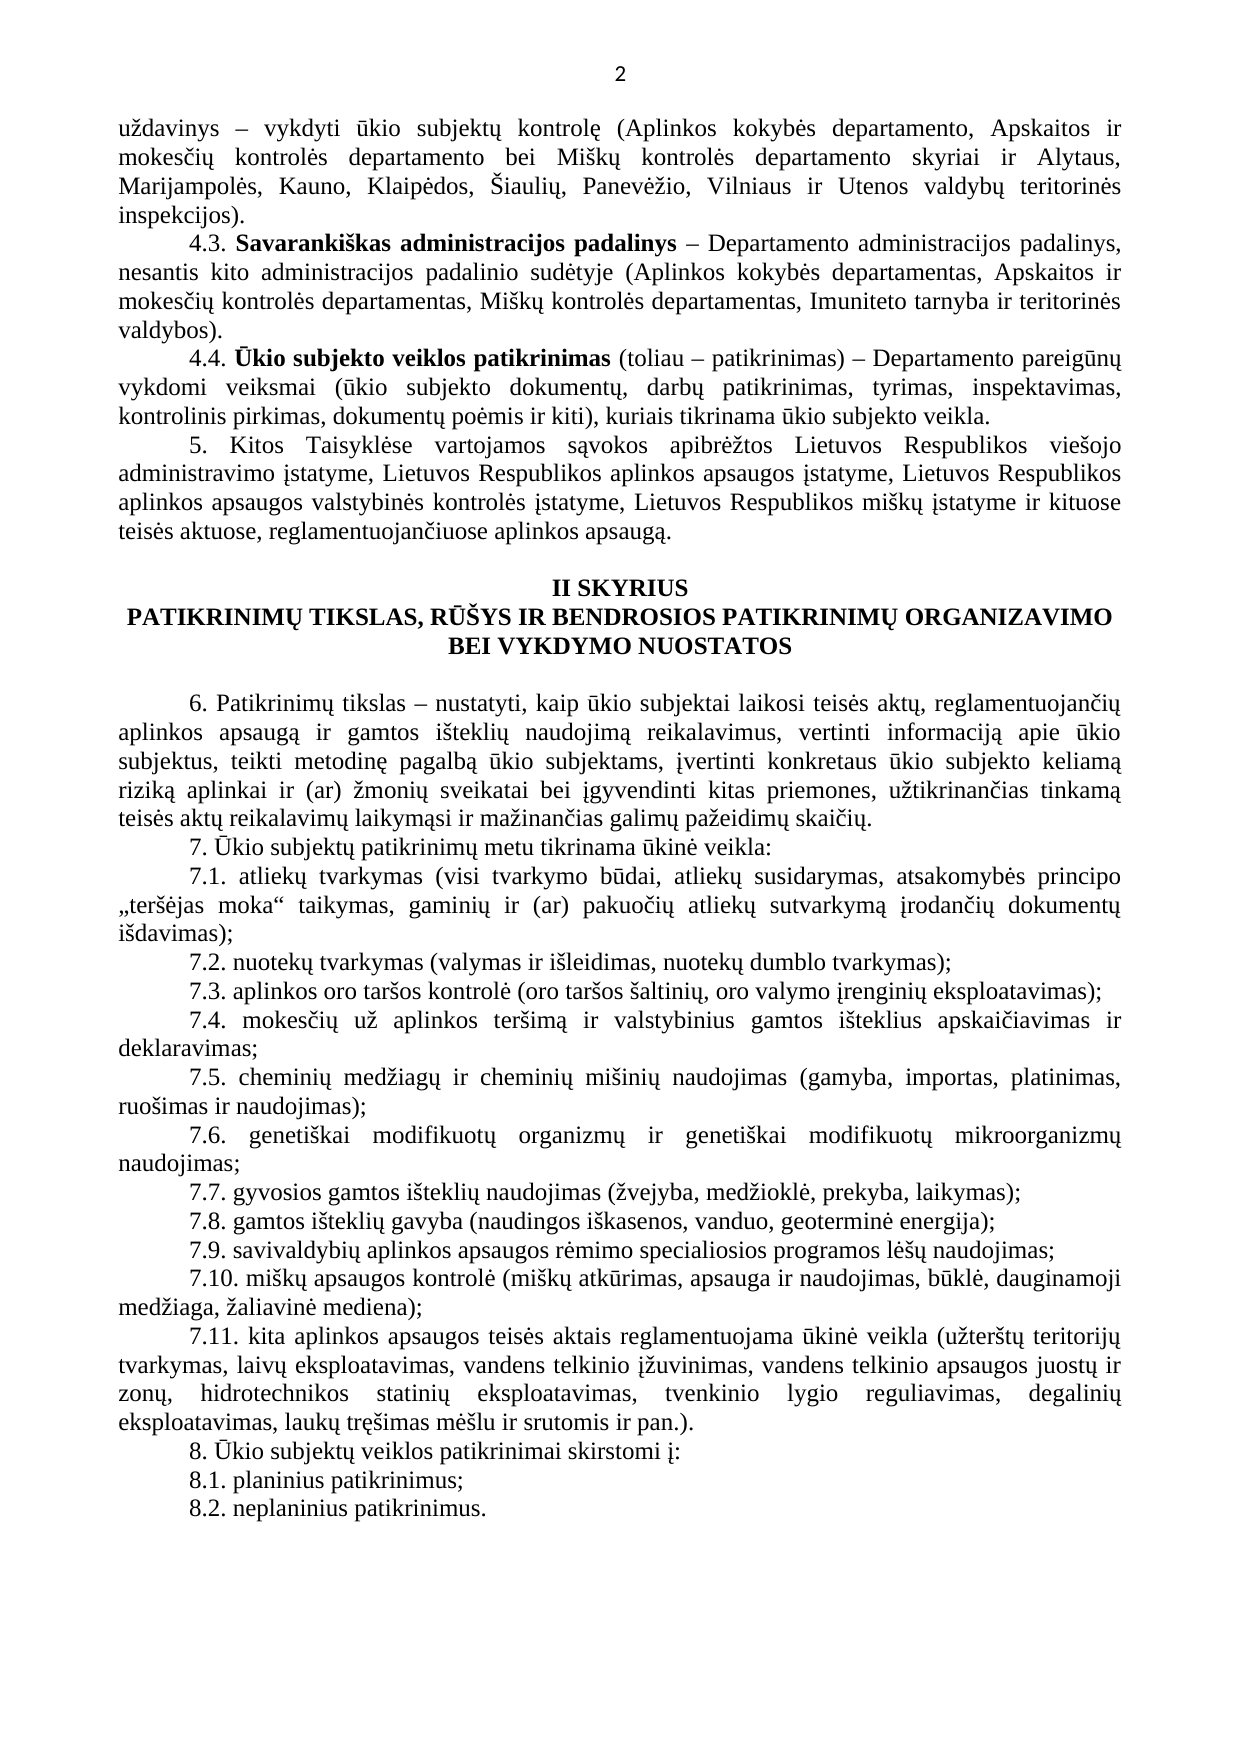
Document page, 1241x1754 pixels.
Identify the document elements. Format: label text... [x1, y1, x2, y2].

text 7.3. aplinkos oro taršos kontrolė (oro taršos šaltinių, oro valymo įrenginių eksploatavimas); [118, 976, 1122, 1005]
text 7. Ūkio subjektų patikrinimų metu tikrinama ūkinė veikla: [118, 832, 1122, 861]
text 7.2. nuotekų tvarkymas (valymas ir išleidimas, nuotekų dumblo tvarkymas); [118, 947, 1122, 976]
text 4.3. Savarankiškas administracijos padalinys – Departamento administracijos padalinys, nesantis kito administracijos padalinio sudėtyje (Aplinkos kokybės departamentas, Apskaitos ir mokesčių kontrolės departamentas, Miškų kontrolės departamentas, Imuniteto tarnyba ir teritorinės valdybos). [118, 228, 1122, 343]
text 7.11. kita aplinkos apsaugos teisės aktais reglamentuojama ūkinė veikla (užterštų teritorijų tvarkymas, laivų eksploatavimas, vandens telkinio įžuvinimas, vandens telkinio apsaugos juostų ir zonų, hidrotechnikos statinių eksploatavimas, tvenkinio lygio reguliavimas, degalinių eksploatavimas, laukų tręšimas mėšlu ir srutomis ir pan.). [118, 1321, 1122, 1436]
text 7.4. mokesčių už aplinkos teršimą ir valstybinius gamtos išteklius apskaičiavimas ir deklaravimas; [118, 1005, 1122, 1062]
text PATIKRINIMŲ TIKSLAS, RŪŠYS IR BENDROSIOS PATIKRINIMŲ ORGANIZAVIMO BEI VYKDYMO NUOSTATOS [118, 602, 1122, 660]
text 8.2. neplaninius patikrinimus. [118, 1493, 1122, 1522]
text 8. Ūkio subjektų veiklos patikrinimai skirstomi į: [118, 1436, 1122, 1465]
text 6. Patikrinimų tikslas – nustatyti, kaip ūkio subjektai laikosi teisės aktų, reglamentuojančių aplinkos apsaugą ir gamtos išteklių naudojimą reikalavimus, vertinti informaciją apie ūkio subjektus, teikti metodinę pagalbą ūkio subjektams, įvertinti konkretaus ūkio subjekto keliamą riziką aplinkai ir (ar) žmonių sveikatai bei įgyvendinti kitas priemones, užtikrinančias tinkamą teisės aktų reikalavimų laikymąsi ir mažinančias galimų pažeidimų skaičių. [118, 688, 1122, 832]
text 4.4. Ūkio subjekto veiklos patikrinimas (toliau – patikrinimas) – Departamento pareigūnų vykdomi veiksmai (ūkio subjekto dokumentų, darbų patikrinimas, tyrimas, inspektavimas, kontrolinis pirkimas, dokumentų poėmis ir kiti), kuriais tikrinama ūkio subjekto veikla. [118, 343, 1122, 430]
text 7.10. miškų apsaugos kontrolė (miškų atkūrimas, apsauga ir naudojimas, būklė, dauginamoji medžiaga, žaliavinė mediena); [118, 1263, 1122, 1321]
text 8.1. planinius patikrinimus; [118, 1465, 1122, 1493]
text 7.5. cheminių medžiagų ir cheminių mišinių naudojimas (gamyba, importas, platinimas, ruošimas ir naudojimas); [118, 1062, 1122, 1120]
text uždavinys – vykdyti ūkio subjektų kontrolę (Aplinkos kokybės departamento, Apskaitos ir mokesčių kontrolės departamento bei Miškų kontrolės departamento skyriai ir Alytaus, Marijampolės, Kauno, Klaipėdos, Šiaulių, Panevėžio, Vilniaus ir Utenos valdybų teritorinės inspekcijos). [118, 113, 1122, 228]
text 7.1. atliekų tvarkymas (visi tvarkymo būdai, atliekų susidarymas, atsakomybės principo „teršėjas moka“ taikymas, gaminių ir (ar) pakuočių atliekų sutvarkymą įrodančių dokumentų išdavimas); [118, 861, 1122, 947]
text 7.9. savivaldybių aplinkos apsaugos rėmimo specialiosios programos lėšų naudojimas; [118, 1235, 1122, 1263]
text 5. Kitos Taisyklėse vartojamos sąvokos apibrėžtos Lietuvos Respublikos viešojo administravimo įstatyme, Lietuvos Respublikos aplinkos apsaugos įstatyme, Lietuvos Respublikos aplinkos apsaugos valstybinės kontrolės įstatyme, Lietuvos Respublikos miškų įstatyme ir kituose teisės aktuose, reglamentuojančiuose aplinkos apsaugą. [118, 430, 1122, 545]
text 7.7. gyvosios gamtos išteklių naudojimas (žvejyba, medžioklė, prekyba, laikymas); [118, 1177, 1122, 1206]
text 7.6. genetiškai modifikuotų organizmų ir genetiškai modifikuotų mikroorganizmų naudojimas; [118, 1120, 1122, 1177]
text 7.8. gamtos išteklių gavyba (naudingos iškasenos, vanduo, geoterminė energija); [118, 1206, 1122, 1235]
text II SKYRIUS [118, 573, 1122, 602]
